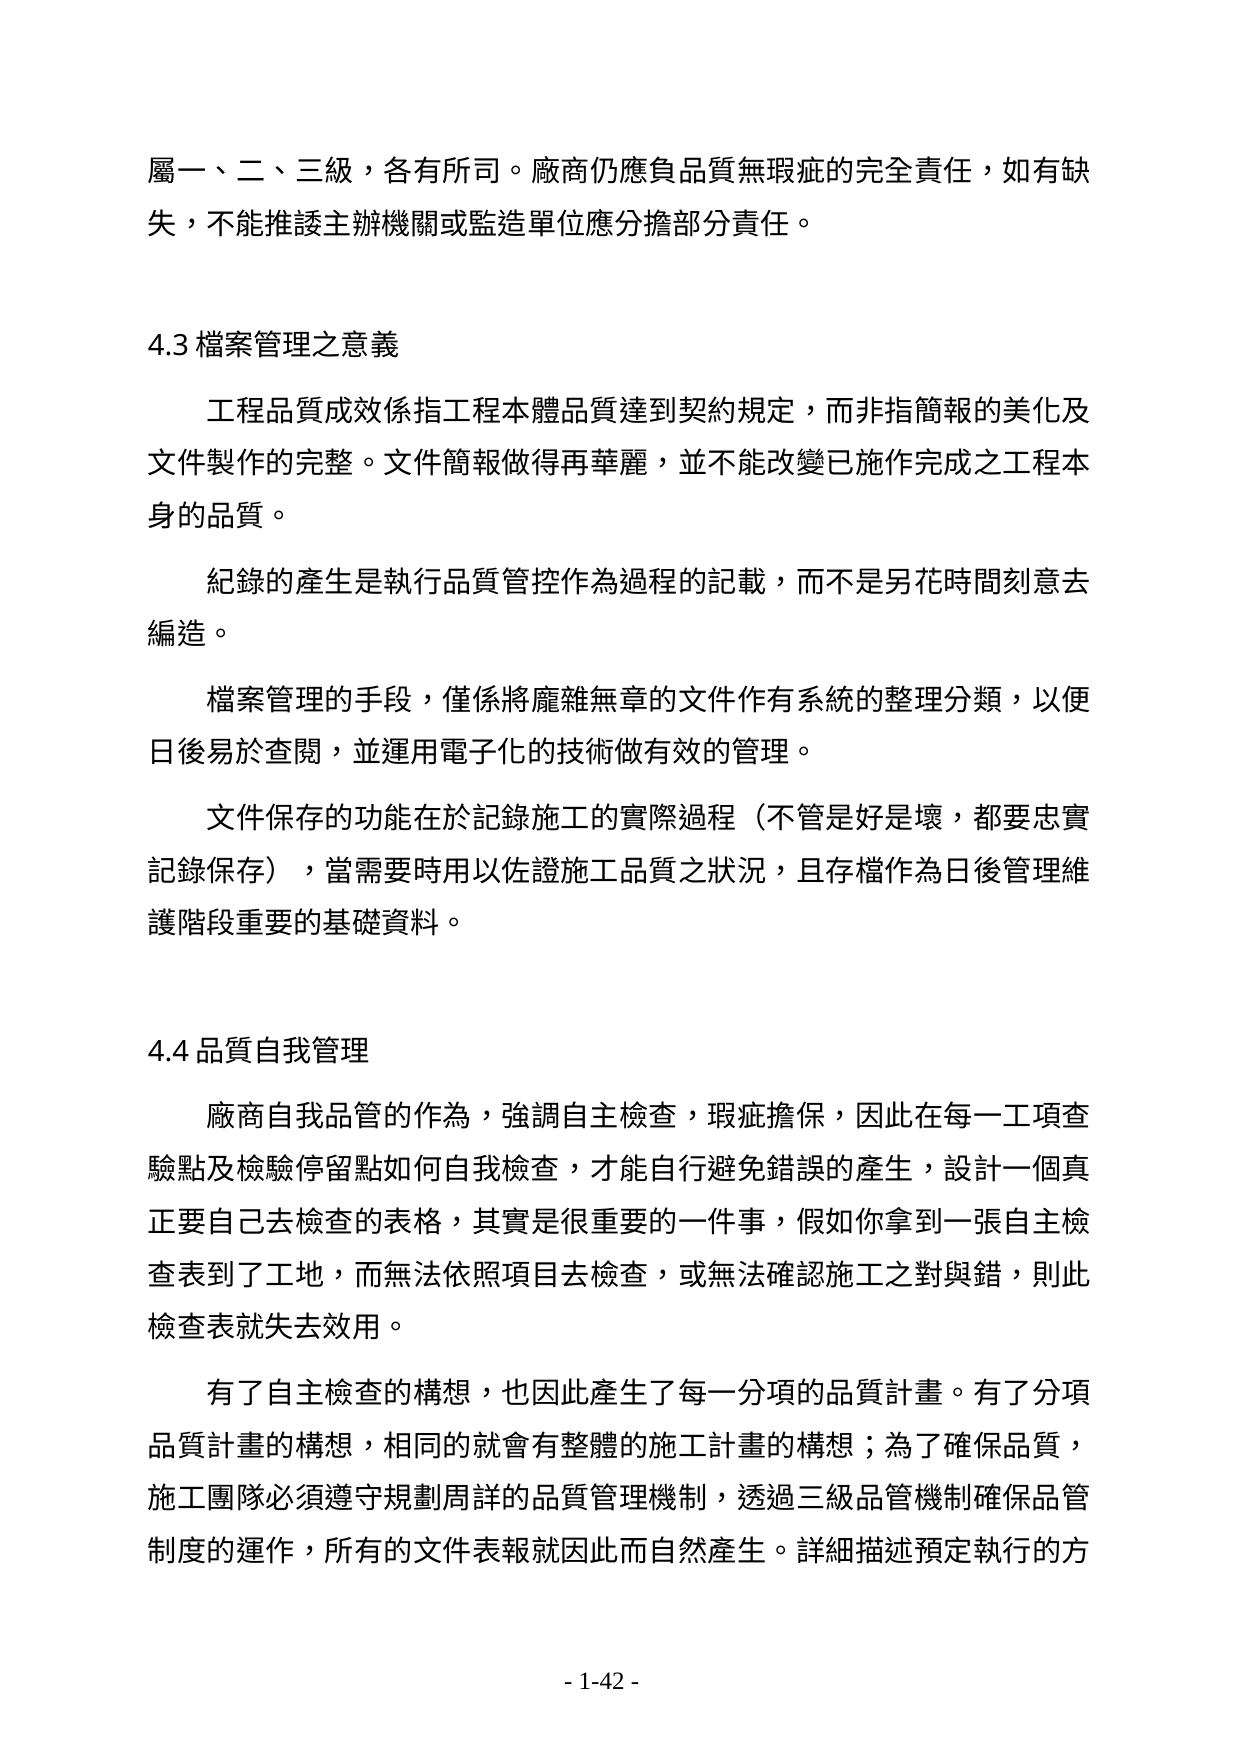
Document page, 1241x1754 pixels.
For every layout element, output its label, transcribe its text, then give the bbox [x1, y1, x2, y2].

text 文件保存的功能在於記錄施工的實際過程（不管是好是壞，都要忠實記錄保存），當需要時用以佐證施工品質之狀況，且存檔作為日後管理維護階段重要的基礎資料。 [148, 794, 1092, 942]
text 工程品質成效係指工程本體品質達到契約規定，而非指簡報的美化及文件製作的完整。文件簡報做得再華麗，並不能改變已施作完成之工程本身的品質。 [148, 387, 1092, 535]
text 檔案管理的手段，僅係將龐雜無章的文件作有系統的整理分類，以便日後易於查閱，並運用電子化的技術做有效的管理。 [148, 676, 1092, 771]
text 有了自主檢查的構想，也因此產生了每一分項的品質計畫。有了分項品質計畫的構想，相同的就會有整體的施工計畫的構想；為了確保品質，施工團隊必須遵守規劃周詳的品質管理機制，透過三級品管機制確保品管制度的運作，所有的文件表報就因此而自然產生。詳細描述預定執行的方 [148, 1369, 1092, 1570]
subtitle 4.3檔案管理之意義 [148, 322, 1092, 364]
subtitle 4.4品質自我管理 [148, 1027, 1092, 1070]
text 紀錄的產生是執行品質管控作為過程的記載，而不是另花時間刻意去編造。 [148, 558, 1092, 653]
text 屬一、二、三級，各有所司。廠商仍應負品質無瑕疵的完全責任，如有缺失，不能推諉主辦機關或監造單位應分擔部分責任。 [148, 148, 1092, 243]
text 廠商自我品管的作為，強調自主檢查，瑕疵擔保，因此在每一工項查驗點及檢驗停留點如何自我檢查，才能自行避免錯誤的產生，設計一個真正要自己去檢查的表格，其實是很重要的一件事，假如你拿到一張自主檢查表到了工地，而無法依照項目去檢查，或無法確認施工之對與錯，則此檢查表就失去效用。 [148, 1093, 1092, 1346]
